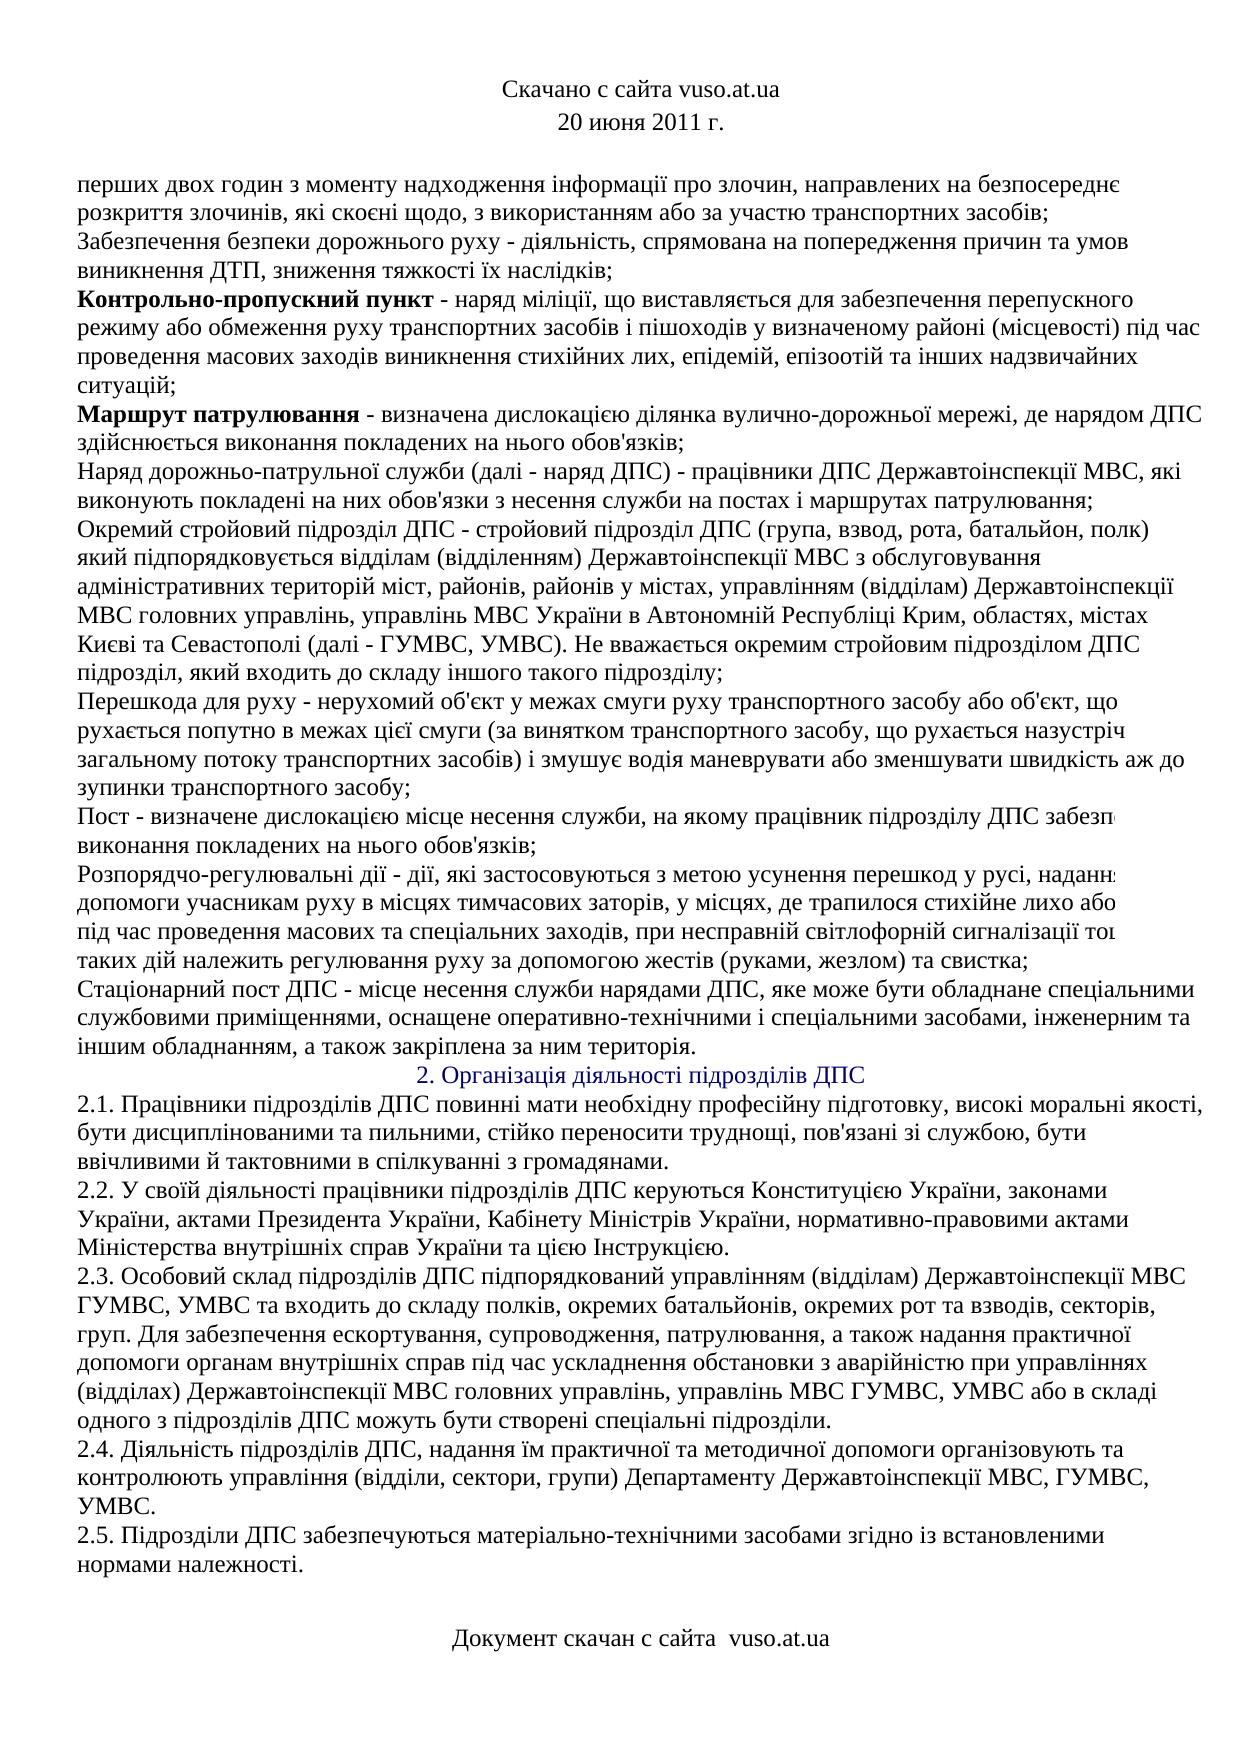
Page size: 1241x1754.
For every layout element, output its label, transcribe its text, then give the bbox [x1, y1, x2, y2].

text Перешкода для руху - нерухомий об'єкт у межах смуги руху транспортного засобу або об'єкт, що рухається попутно в межах цієї смуги (за винятком транспортного засобу, що рухається назустріч загальному потоку транспортних засобів) і змушує водія маневрувати або зменшувати швидкість аж до зупинки транспортного засобу; [77, 686, 1205, 801]
text Контрольно-пропускний пункт - наряд міліції, що виставляється для забезпечення перепускного режиму або обмеження руху транспортних засобів і пішоходів у визначеному районі (місцевості) під час проведення масових заходів виникнення стихійних лих, епідемій, епізоотій та інших надзвичайних ситуацій; [77, 284, 1205, 399]
text Стаціонарний пост ДПС - місце несення служби нарядами ДПС, яке може бути обладнане спеціальними службовими приміщеннями, оснащене оперативно-технічними і спеціальними засобами, інженерним та іншим обладнанням, а також закріплена за ним територія. [77, 974, 1205, 1060]
text Пост - визначене дислокацією місце несення служби, на якому працівник підрозділу ДПС забезпечує виконання покладених на нього обов'язків; [77, 801, 1205, 859]
text 2.4. Діяльність підрозділів ДПС, надання їм практичної та методичної допомоги організовують та контролюють управління (відділи, сектори, групи) Департаменту Державтоінспекції МВС, ГУМВС, УМВС. [77, 1434, 1205, 1520]
text 2. Організація діяльності підрозділів ДПС [77, 1060, 1205, 1089]
text 2.1. Працівники підрозділів ДПС повинні мати необхідну професійну підготовку, високі моральні якості, бути дисциплінованими та пильними, стійко переносити труднощі, пов'язані зі службою, бути ввічливими й тактовними в спілкуванні з громадянами. [77, 1089, 1205, 1175]
text перших двох годин з моменту надходження інформації про злочин, направлених на безпосереднє розкриття злочинів, які скоєні щодо, з використанням або за участю транспортних засобів; [77, 169, 1205, 226]
text 2.2. У своїй діяльності працівники підрозділів ДПС керуються Конституцією України, законами України, актами Президента України, Кабінету Міністрів України, нормативно-правовими актами Міністерства внутрішніх справ України та цією Інструкцією. [77, 1175, 1205, 1261]
text Окремий стройовий підрозділ ДПС - стройовий підрозділ ДПС (група, взвод, рота, батальйон, полк) який підпорядковується відділам (відділенням) Державтоінспекції МВС з обслуговування адміністративних територій міст, районів, районів у містах, управлінням (відділам) Державтоінспекції МВС головних управлінь, управлінь МВС України в Автономній Республіці Крим, областях, містах Києві та Севастополі (далі - ГУМВС, УМВС). Не вважається окремим стройовим підрозділом ДПС підрозділ, який входить до складу іншого такого підрозділу; [77, 514, 1205, 686]
text Забезпечення безпеки дорожнього руху - діяльність, спрямована на попередження причин та умов виникнення ДТП, зниження тяжкості їх наслідків; [77, 226, 1205, 284]
text 2.3. Особовий склад підрозділів ДПС підпорядкований управлінням (відділам) Державтоінспекції МВС ГУМВС, УМВС та входить до складу полків, окремих батальйонів, окремих рот та взводів, секторів, груп. Для забезпечення ескортування, супроводження, патрулювання, а також надання практичної допомоги органам внутрішніх справ під час ускладнення обстановки з аварійністю при управліннях (відділах) Державтоінспекції МВС головних управлінь, управлінь МВС ГУМВС, УМВС або в складі одного з підрозділів ДПС можуть бути створені спеціальні підрозділи. [77, 1261, 1205, 1434]
text 2.5. Підрозділи ДПС забезпечуються матеріально-технічними засобами згідно із встановленими нормами належності. [77, 1520, 1205, 1577]
text Наряд дорожньо-патрульної служби (далі - наряд ДПС) - працівники ДПС Державтоінспекції МВС, які виконують покладені на них обов'язки з несення служби на постах і маршрутах патрулювання; [77, 456, 1205, 514]
text Маршрут патрулювання - визначена дислокацією ділянка вулично-дорожньої мережі, де нарядом ДПС здійснюється виконання покладених на нього обов'язків; [77, 399, 1205, 456]
text Розпорядчо-регулювальні дії - дії, які застосовуються з метою усунення перешкод у русі, надання допомоги учасникам руху в місцях тимчасових заторів, у місцях, де трапилося стихійне лихо або ДТП, під час проведення масових та спеціальних заходів, при несправній світлофорній сигналізації тощо. До таких дій належить регулювання руху за допомогою жестів (руками, жезлом) та свистка; [77, 859, 1205, 974]
